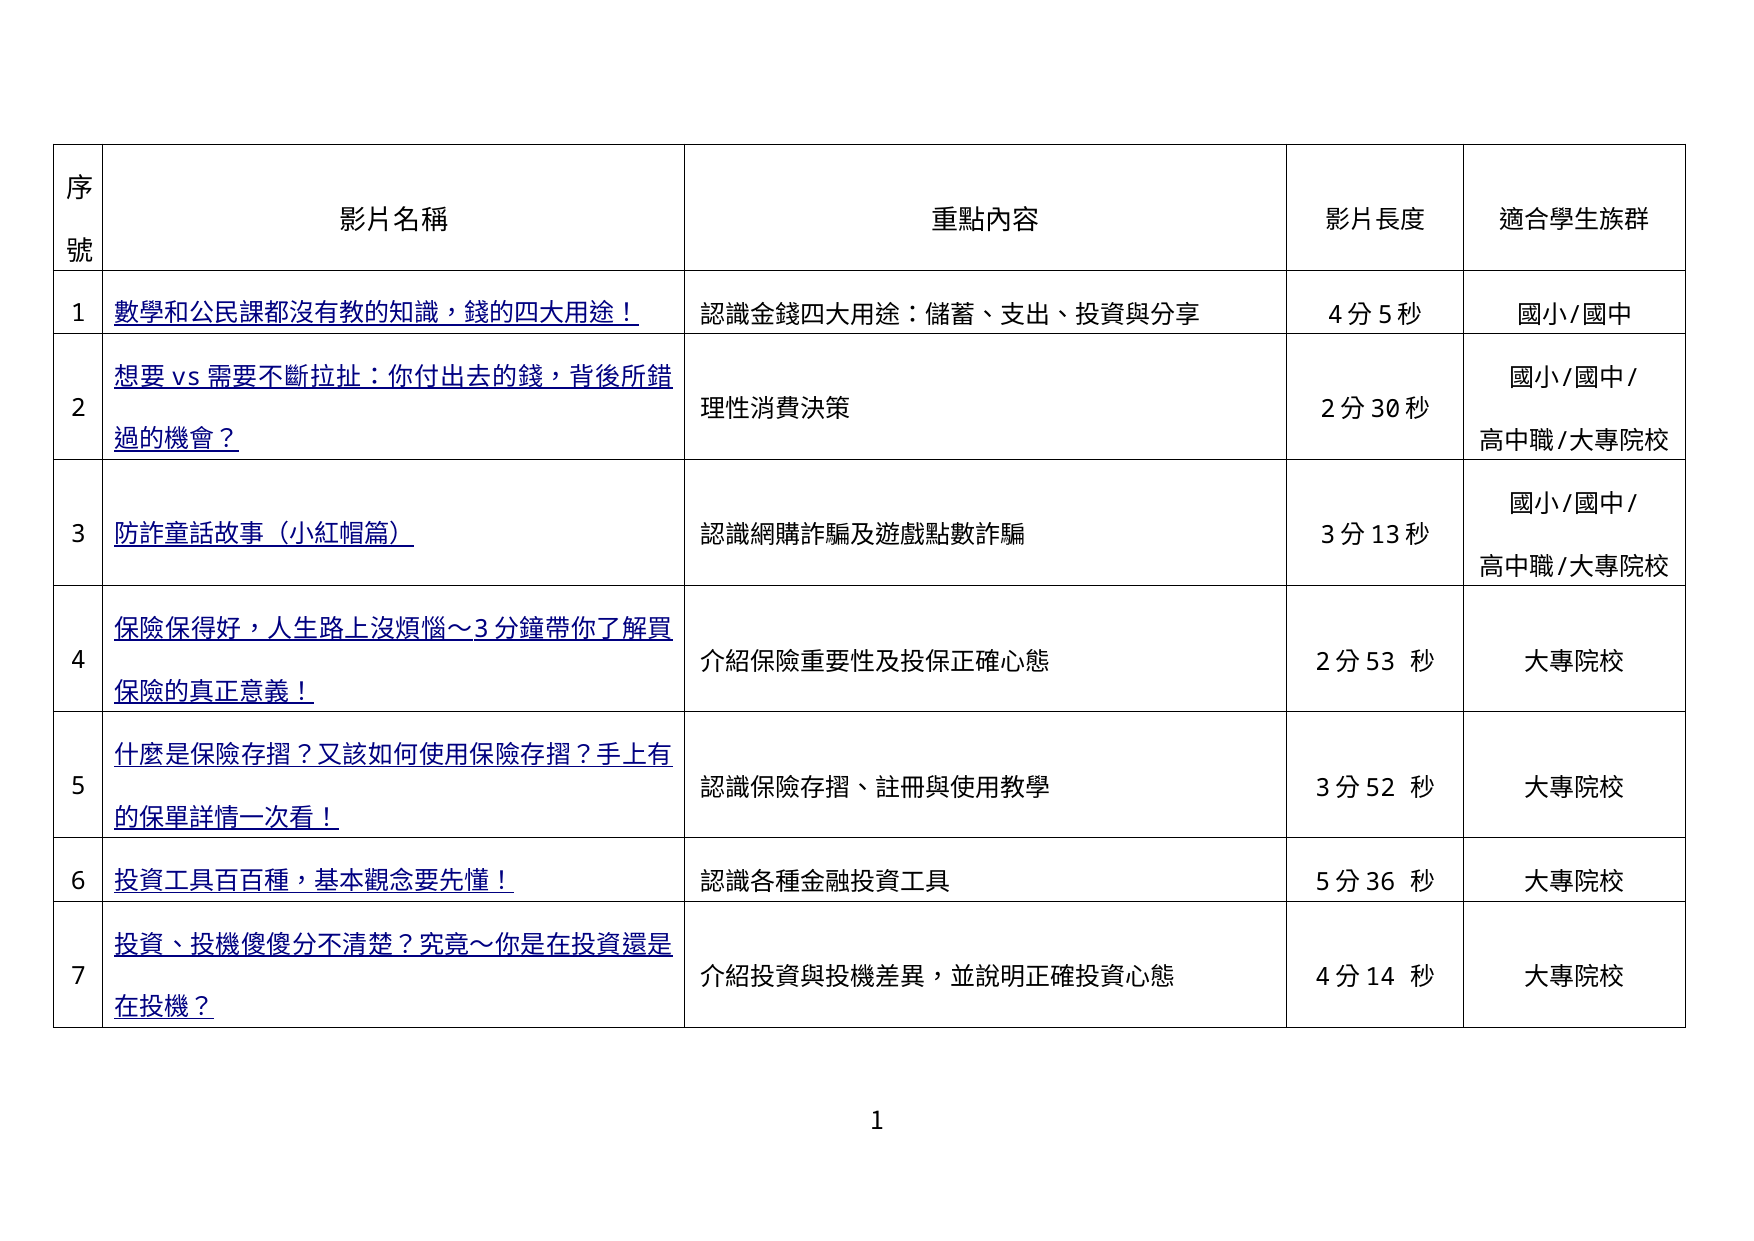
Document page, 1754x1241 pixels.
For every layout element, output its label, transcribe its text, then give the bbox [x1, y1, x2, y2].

table_cell 6 [54, 838, 102, 901]
table_cell 國小/國中/ 高中職/大專院校 [1464, 334, 1685, 459]
table_cell 2分30秒 [1287, 334, 1463, 459]
table_cell 投資工具百百種，基本觀念要先懂！ [103, 838, 684, 901]
table_cell 認識網購詐騙及遊戲點數詐騙 [685, 460, 1286, 585]
table_cell 國小/國中/ 高中職/大專院校 [1464, 460, 1685, 585]
table_cell 投資、投機傻傻分不清楚？究竟～你是在投資還是在投機？ [103, 902, 684, 1027]
table_cell 2 [54, 334, 102, 459]
table_cell 保險保得好，人生路上沒煩惱～3分鐘帶你了解買保險的真正意義！ [103, 586, 684, 711]
table_cell 認識保險存摺、註冊與使用教學 [685, 712, 1286, 837]
table_cell 國小/國中 [1464, 271, 1685, 333]
table_cell 想要vs需要不斷拉扯：你付出去的錢，背後所錯過的機會？ [103, 334, 684, 459]
table_cell 大專院校 [1464, 586, 1685, 711]
table_cell 7 [54, 902, 102, 1027]
table_cell 大專院校 [1464, 712, 1685, 837]
table_cell 介紹保險重要性及投保正確心態 [685, 586, 1286, 711]
table_cell 認識各種金融投資工具 [685, 838, 1286, 901]
table_cell 認識金錢四大用途：儲蓄、支出、投資與分享 [685, 271, 1286, 333]
table_header 適合學生族群 [1464, 145, 1685, 269]
table_cell 數學和公民課都沒有教的知識，錢的四大用途！ [103, 271, 684, 333]
table_cell 4 [54, 586, 102, 711]
table_cell 1 [54, 271, 102, 333]
table_header 重點內容 [685, 145, 1286, 269]
table_cell 3 [54, 460, 102, 585]
table_cell 理性消費決策 [685, 334, 1286, 459]
table_header 序號 [54, 145, 102, 269]
table_cell 大專院校 [1464, 902, 1685, 1027]
table_header 影片長度 [1287, 145, 1463, 269]
table_cell 3分13秒 [1287, 460, 1463, 585]
table_cell 介紹投資與投機差異，並說明正確投資心態 [685, 902, 1286, 1027]
table_header 影片名稱 [103, 145, 684, 269]
table_cell 4分14 秒 [1287, 902, 1463, 1027]
table_cell 5 [54, 712, 102, 837]
table_cell 4分5秒 [1287, 271, 1463, 333]
table_cell 防詐童話故事（小紅帽篇） [103, 460, 684, 585]
table_cell 大專院校 [1464, 838, 1685, 901]
table_cell 2分53 秒 [1287, 586, 1463, 711]
table_cell 什麼是保險存摺？又該如何使用保險存摺？手上有的保單詳情一次看！ [103, 712, 684, 837]
table_cell 5分36 秒 [1287, 838, 1463, 901]
table_cell 3分52 秒 [1287, 712, 1463, 837]
